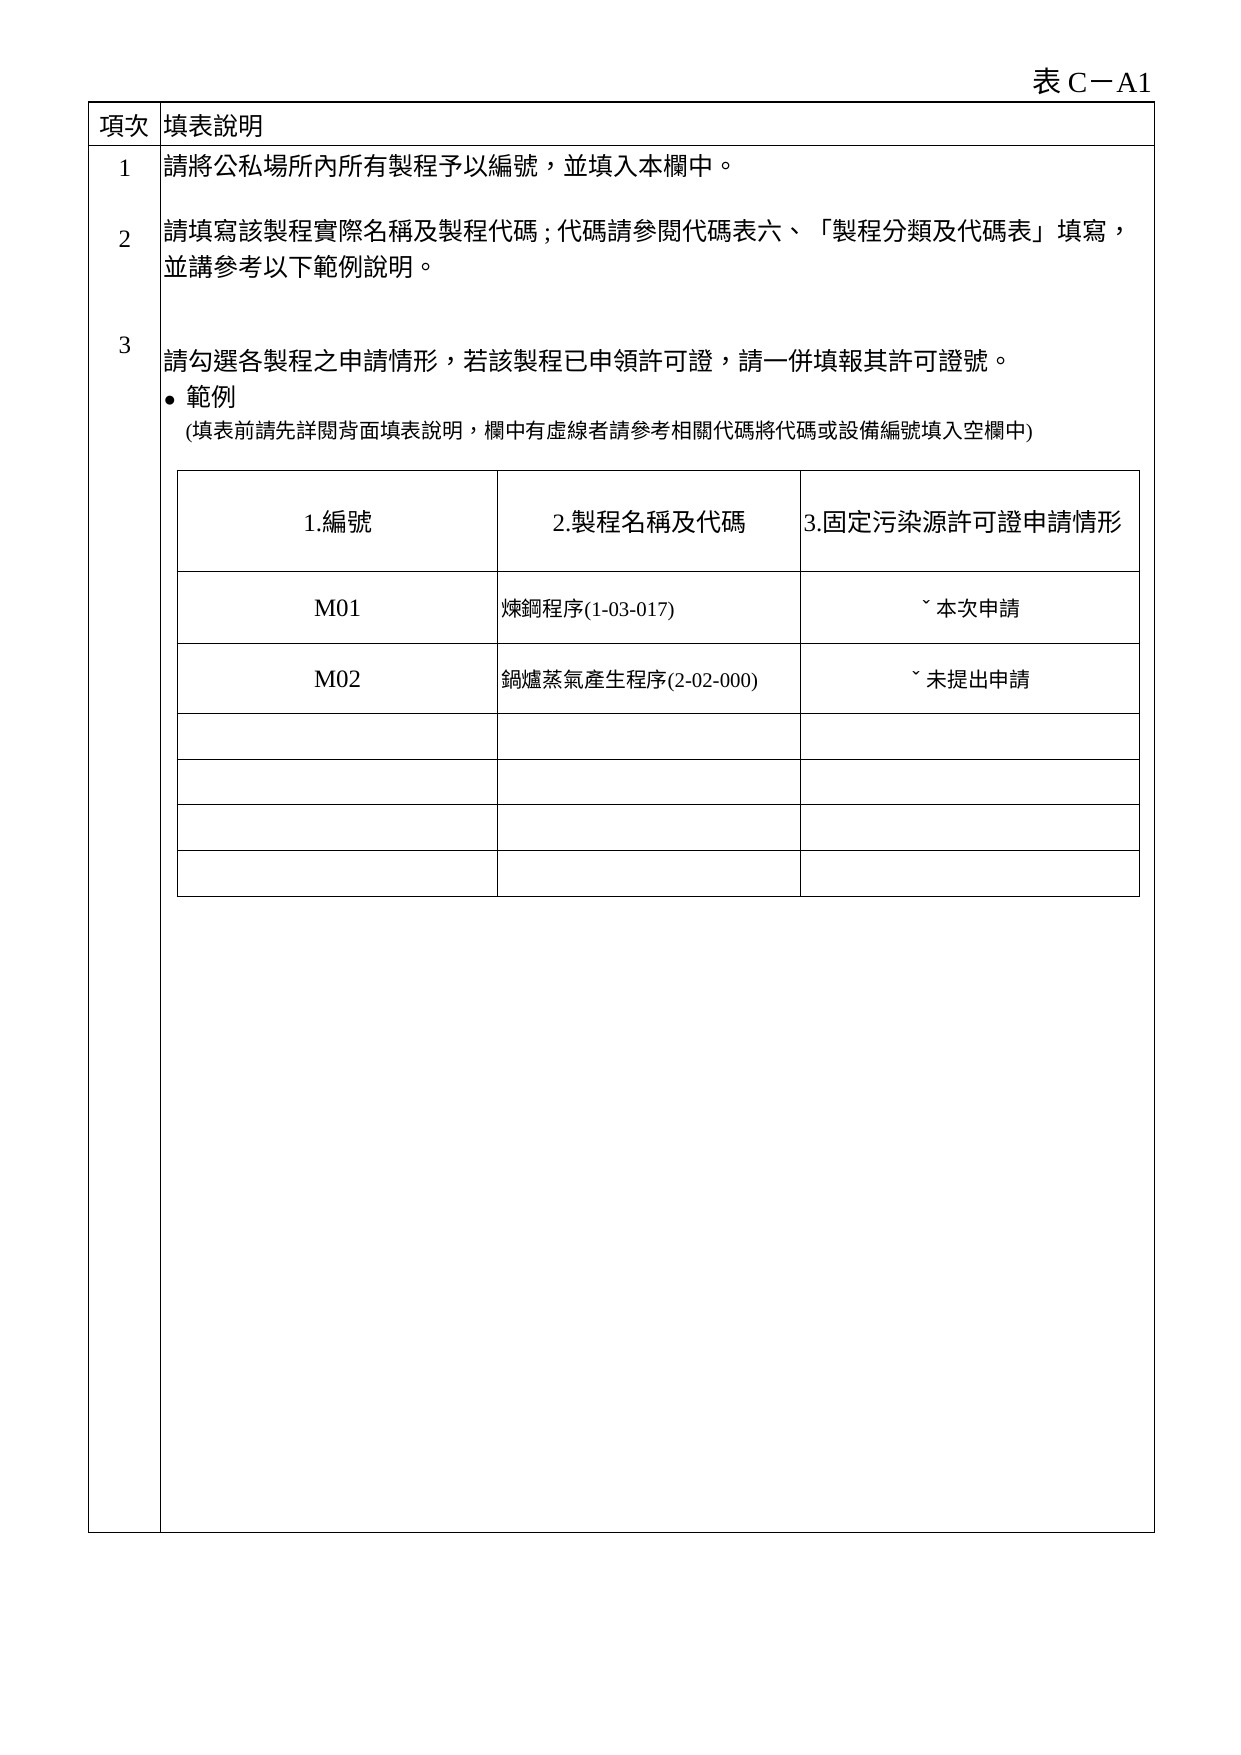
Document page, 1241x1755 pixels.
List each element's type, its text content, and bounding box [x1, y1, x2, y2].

table_cell [498, 851, 800, 896]
table_cell 鍋爐蒸氣產生程序(2-02-000) [498, 644, 800, 713]
table_cell [178, 714, 497, 758]
table_header 項次 [89, 103, 160, 145]
table_cell 1 2 3 [89, 146, 160, 1532]
table_cell [801, 805, 1139, 850]
table_cell [178, 760, 497, 804]
table_cell M01 [178, 572, 497, 643]
text 表C－A1 [76, 59, 1152, 101]
table_cell [498, 714, 800, 758]
table_cell [801, 760, 1139, 804]
table_header 填表說明 [161, 103, 1154, 145]
table_cell ˇ未提出申請 [801, 644, 1139, 713]
table_cell [161, 896, 1154, 1532]
table_cell [1140, 470, 1154, 896]
table_cell [178, 851, 497, 896]
table_cell [801, 714, 1139, 758]
table_cell 1.編號 [178, 471, 497, 571]
table_cell M02 [178, 644, 497, 713]
table_cell [178, 805, 497, 850]
table_cell ˇ本次申請 [801, 572, 1139, 643]
table_cell 請將公私場所內所有製程予以編號，並填入本欄中。 請填寫該製程實際名稱及製程代碼 ; 代碼請參閱代碼表六、「製程分類及代碼表」填寫，並講參考以下範例說明。 請勾選各製程之申請情形，若該製程已申領許可證，請一併填報其許可證號。 範例 (填表前請先詳閱背面填表說明，欄中有虛線者請參考相關代碼將代碼或設備編號填入空欄中) [161, 146, 1154, 470]
table_cell [498, 760, 800, 804]
table_cell [801, 851, 1139, 896]
table_cell 3.固定污染源許可證申請情形 [801, 471, 1139, 571]
table_cell [498, 805, 800, 850]
table_cell 2.製程名稱及代碼 [498, 471, 800, 571]
table_cell 煉鋼程序(1-03-017) [498, 572, 800, 643]
table_cell [161, 470, 177, 896]
